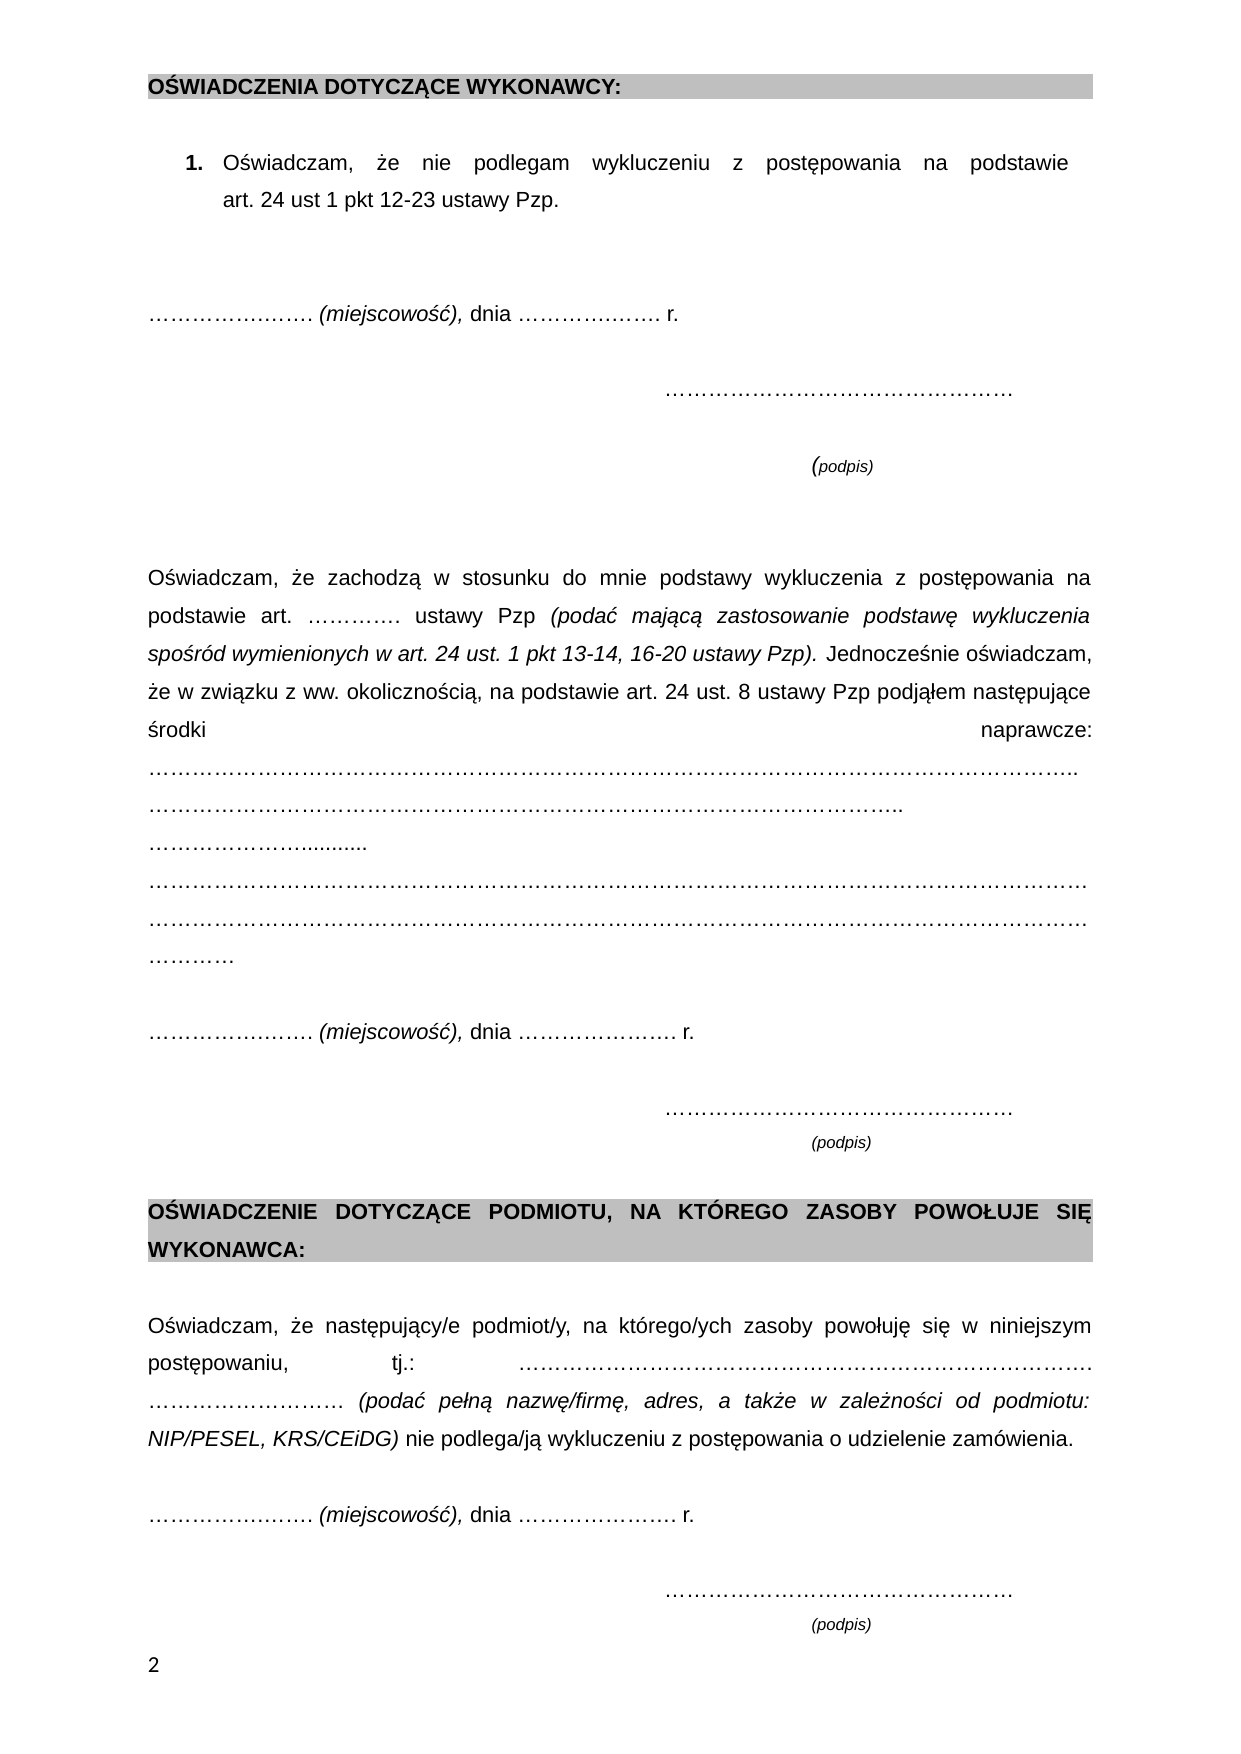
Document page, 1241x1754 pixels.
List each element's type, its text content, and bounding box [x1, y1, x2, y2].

text Oświadczam, że zachodzą w stosunku do mnie podstawy wykluczenia z postępowania na podstawie art. …………. ustawy Pzp (podać mającą zastosowanie podstawę wykluczenia spośród wymienionych w art. 24 ust. 1 pkt 13-14, 16-20 ustawy Pzp). Jednocześnie oświadczam, że w związku z ww. okolicznością, na podstawie art. 24 ust. 8 ustawy Pzp podjąłem następujące środki naprawcze: ……………………………………………………………………………………………………………….. [148, 565, 1093, 779]
list Oświadczam, że nie podlegam wykluczeniu z postępowania na podstawie art. 24 ust 1 pkt 12-23 ustawy Pzp. [185, 149, 1093, 212]
text ………………………………………… [148, 1095, 1093, 1120]
text (podpis) [738, 1615, 1093, 1634]
text …………….……. (miejscowość), dnia …………………. r. [148, 1019, 1093, 1044]
text Oświadczam, że następujący/e podmiot/y, na którego/ych zasoby powołuję się w niniejszym postępowaniu, tj.: …………………………………………………………………….……………………… (podać pełną nazwę/firmę, adres, a także w zależności od podmiotu: NIP/PESEL, KRS/CEiDG) nie podlega/ją wykluczeniu z postępowania o udzielenie zamówienia. [148, 1312, 1093, 1451]
text …………….……. (miejscowość), dnia ………….……. r. [148, 301, 1093, 326]
text ………………………………………… [148, 1577, 1093, 1602]
text ………………………………………… [148, 376, 1093, 401]
text (podpis) [738, 452, 1093, 477]
text …………………………………………………………………………………………..…………………...........……………………………………………………………………………………………………………………………………………………………………………………………………………………………………………… [148, 792, 1093, 969]
text …………….……. (miejscowość), dnia …………………. r. [148, 1502, 1093, 1527]
text OŚWIADCZENIA DOTYCZĄCE WYKONAWCY: [148, 74, 1093, 99]
text OŚWIADCZENIE DOTYCZĄCE PODMIOTU, NA KTÓREGO ZASOBY POWOŁUJE SIĘ WYKONAWCA: [148, 1199, 1093, 1262]
text (podpis) [738, 1132, 1093, 1152]
